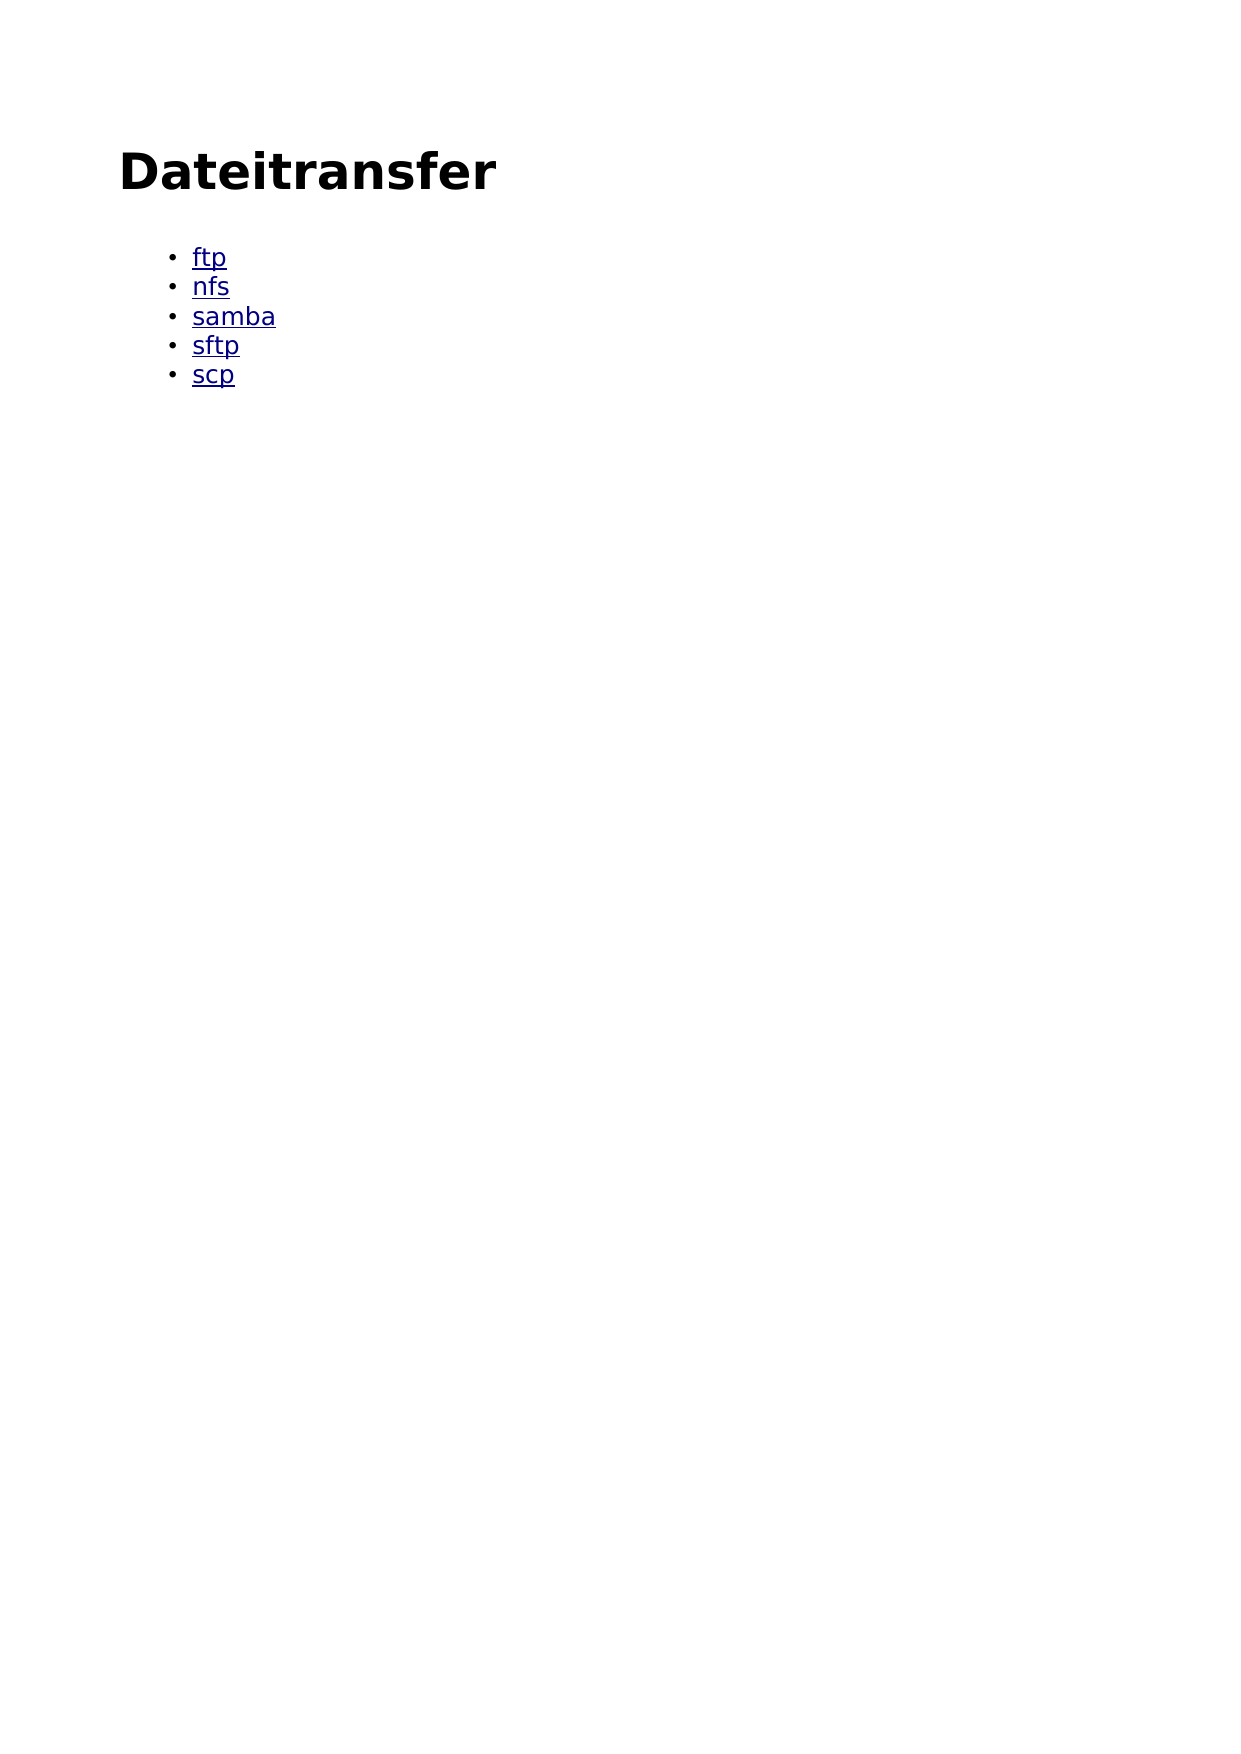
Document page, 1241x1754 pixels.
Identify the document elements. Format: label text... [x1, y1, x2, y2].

list sftp [177, 331, 1122, 360]
list samba [177, 302, 1122, 331]
list scp [177, 360, 1122, 389]
subtitle Dateitransfer [118, 143, 1122, 201]
list nfs [177, 272, 1122, 302]
list ftp [177, 243, 1122, 272]
